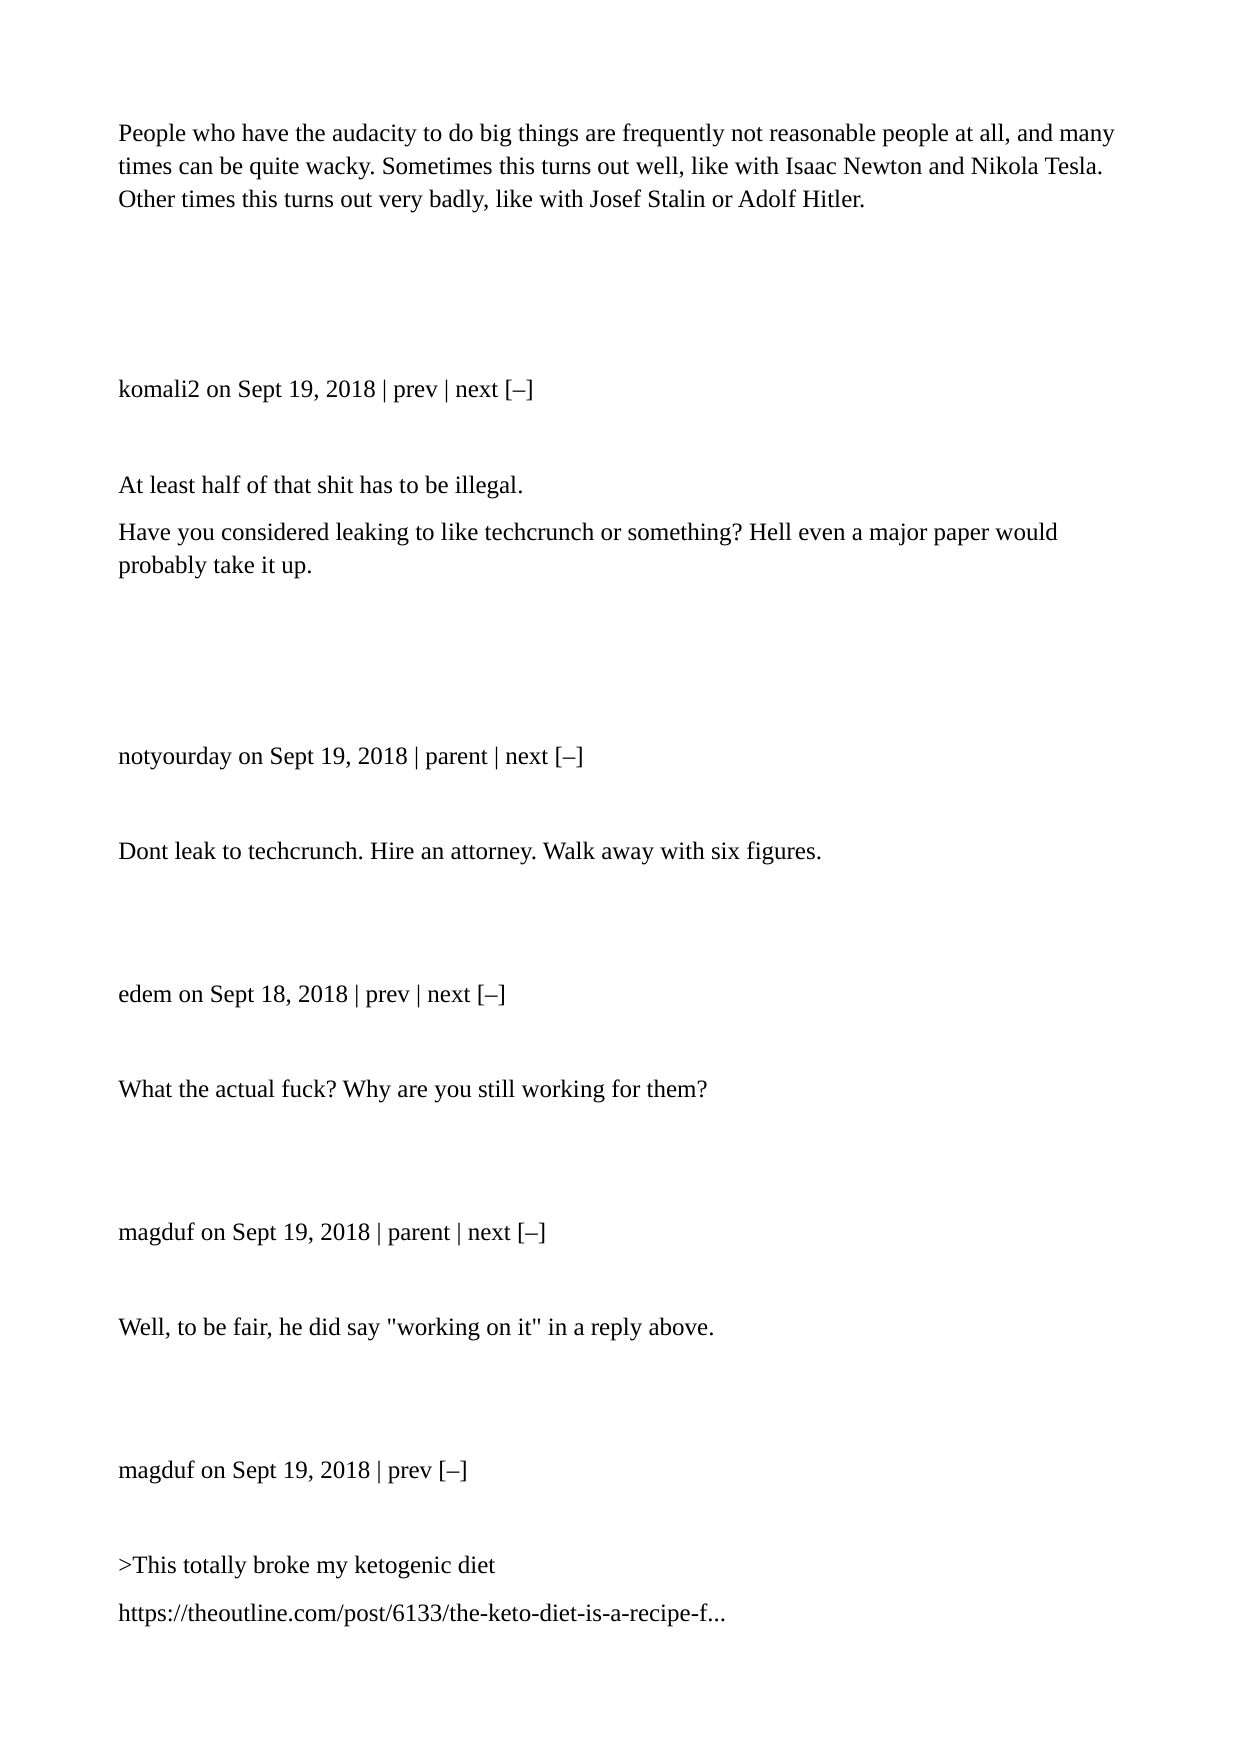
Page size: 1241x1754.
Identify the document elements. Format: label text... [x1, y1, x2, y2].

text Well, to be fair, he did say "working on it" in a reply above. [118, 1312, 1122, 1341]
text magduf on Sept 19, 2018 | prev [–] [118, 1455, 1122, 1484]
text https://theoutline.com/post/6133/the-keto-diet-is-a-recipe-f... [118, 1598, 1122, 1626]
text notyourday on Sept 19, 2018 | parent | next [–] [118, 741, 1122, 769]
text Dont leak to techcrunch. Hire an attorney. Walk away with six figures. [118, 836, 1122, 865]
text People who have the audacity to do big things are frequently not reasonable people at all, and many times can be quite wacky. Sometimes this turns out well, like with Isaac Newton and Nikola Tesla. Other times this turns out very badly, like with Josef Stalin or Adolf Hitler. [118, 118, 1122, 213]
text edem on Sept 18, 2018 | prev | next [–] [118, 979, 1122, 1008]
text What the actual fuck? Why are you still working for them? [118, 1074, 1122, 1103]
text magduf on Sept 19, 2018 | parent | next [–] [118, 1217, 1122, 1246]
text At least half of that shit has to be illegal. [118, 470, 1122, 498]
text komali2 on Sept 19, 2018 | prev | next [–] [118, 374, 1122, 403]
text >This totally broke my ketogenic diet [118, 1550, 1122, 1579]
text Have you considered leaking to like techcrunch or something? Hell even a major paper would probably take it up. [118, 517, 1122, 579]
